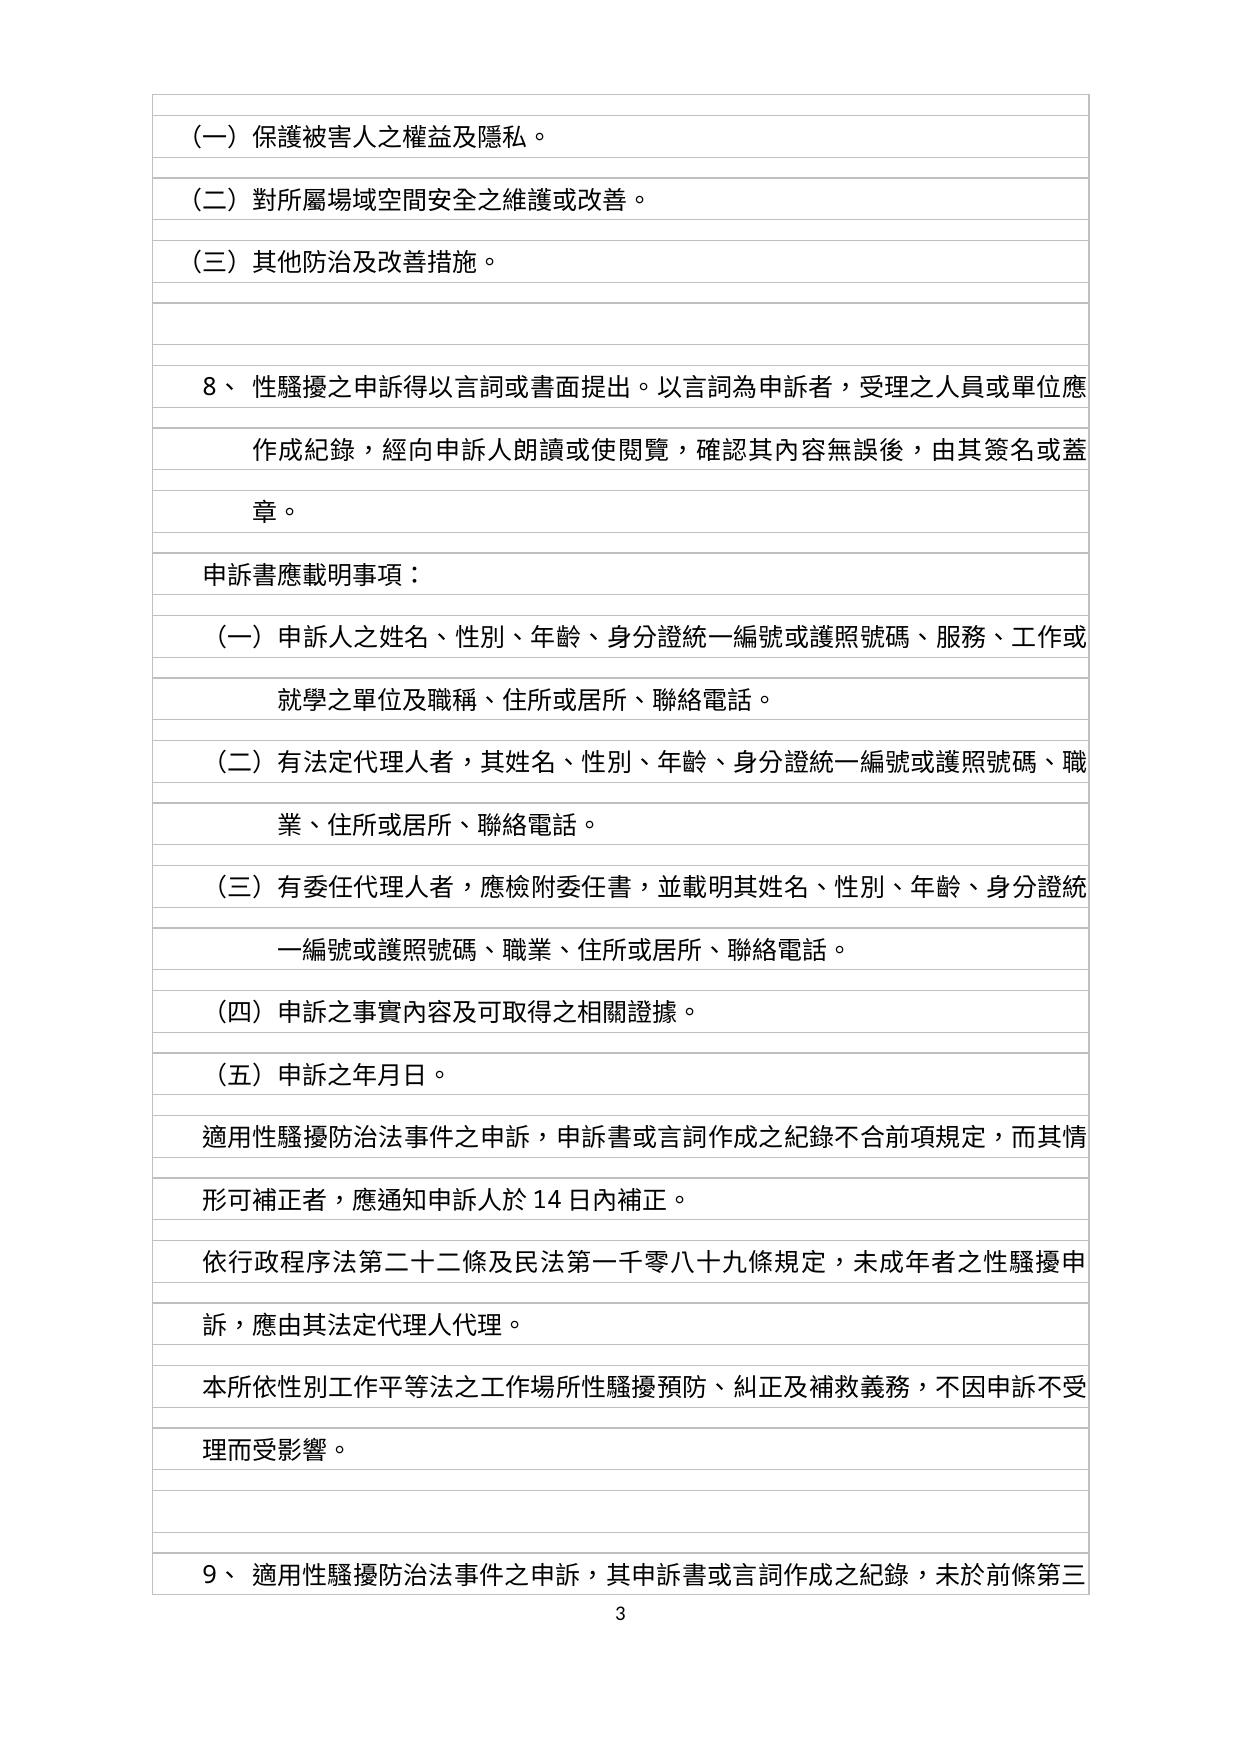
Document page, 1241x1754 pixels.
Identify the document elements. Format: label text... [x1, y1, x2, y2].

text [202, 1283, 1088, 1302]
text [202, 783, 1088, 802]
text 形可補正者，應通知申訴人於14日內補正。 [202, 1179, 1088, 1219]
text （五）申訴之年月日。 [202, 1054, 1088, 1094]
text （一）申訴人之姓名、性別、年齡、身分證統一編號或護照號碼、服務、工作或 [202, 616, 1088, 657]
text [202, 1345, 1088, 1365]
list 適用性騷擾防治法事件之申訴，其申訴書或言詞作成之紀錄，未於前條第三 [202, 1554, 1088, 1594]
text [202, 595, 1088, 615]
text （四）申訴之事實內容及可取得之相關證據。 [202, 991, 1088, 1032]
list 性騷擾之申訴得以言詞或書面提出。以言詞為申訴者，受理之人員或單位應作成紀錄，經向申訴人朗讀或使閱覽，確認其內容無誤後，由其簽名或蓋章。 [202, 345, 1088, 365]
text 適用性騷擾防治法事件之申訴，申訴書或言詞作成之紀錄不合前項規定，而其情 [202, 1116, 1088, 1157]
list 性騷擾之申訴得以言詞或書面提出。以言詞為申訴者，受理之人員或單位應作成紀錄，經向申訴人朗讀或使閱覽，確認其內容無誤後，由其簽名或蓋章。 [202, 366, 1088, 407]
text [177, 158, 1088, 177]
text （二）有法定代理人者，其姓名、性別、年齡、身分證統一編號或護照號碼、職 [202, 741, 1088, 782]
text [202, 533, 1088, 552]
text （一）保護被害人之權益及隱私。 [177, 116, 1088, 157]
text 業、住所或居所、聯絡電話。 [202, 804, 1088, 844]
text [202, 1220, 1088, 1240]
list [202, 1533, 1088, 1552]
text 理而受影響。 [202, 1429, 1088, 1469]
text [202, 1408, 1088, 1427]
text [202, 1033, 1088, 1052]
text [202, 1095, 1088, 1115]
list 性騷擾之申訴得以言詞或書面提出。以言詞為申訴者，受理之人員或單位應作成紀錄，經向申訴人朗讀或使閱覽，確認其內容無誤後，由其簽名或蓋章。 [202, 470, 1088, 490]
text （三）有委任代理人者，應檢附委任書，並載明其姓名、性別、年齡、身分證統 [202, 866, 1088, 907]
list 性騷擾之申訴得以言詞或書面提出。以言詞為申訴者，受理之人員或單位應作成紀錄，經向申訴人朗讀或使閱覽，確認其內容無誤後，由其簽名或蓋章。 [202, 491, 1088, 532]
list 性騷擾之申訴得以言詞或書面提出。以言詞為申訴者，受理之人員或單位應作成紀錄，經向申訴人朗讀或使閱覽，確認其內容無誤後，由其簽名或蓋章。 [202, 408, 1088, 427]
text 本所依性別工作平等法之工作場所性騷擾預防、糾正及補救義務，不因申訴不受 [202, 1366, 1088, 1407]
text [177, 220, 1088, 240]
list 性騷擾之申訴得以言詞或書面提出。以言詞為申訴者，受理之人員或單位應作成紀錄，經向申訴人朗讀或使閱覽，確認其內容無誤後，由其簽名或蓋章。 [202, 429, 1088, 469]
text [202, 908, 1088, 927]
text [202, 1158, 1088, 1177]
text 依行政程序法第二十二條及民法第一千零八十九條規定，未成年者之性騷擾申 [202, 1241, 1088, 1282]
text [202, 720, 1088, 740]
text 就學之單位及職稱、住所或居所、聯絡電話。 [202, 679, 1088, 719]
text （三）其他防治及改善措施。 [177, 241, 1088, 282]
text （二）對所屬場域空間安全之維護或改善。 [177, 179, 1088, 219]
text [202, 658, 1088, 677]
text 訴，應由其法定代理人代理。 [202, 1304, 1088, 1344]
text [202, 970, 1088, 990]
text [177, 95, 1088, 115]
text 申訴書應載明事項： [202, 554, 1088, 594]
text [202, 845, 1088, 865]
text 一編號或護照號碼、職業、住所或居所、聯絡電話。 [202, 929, 1088, 969]
